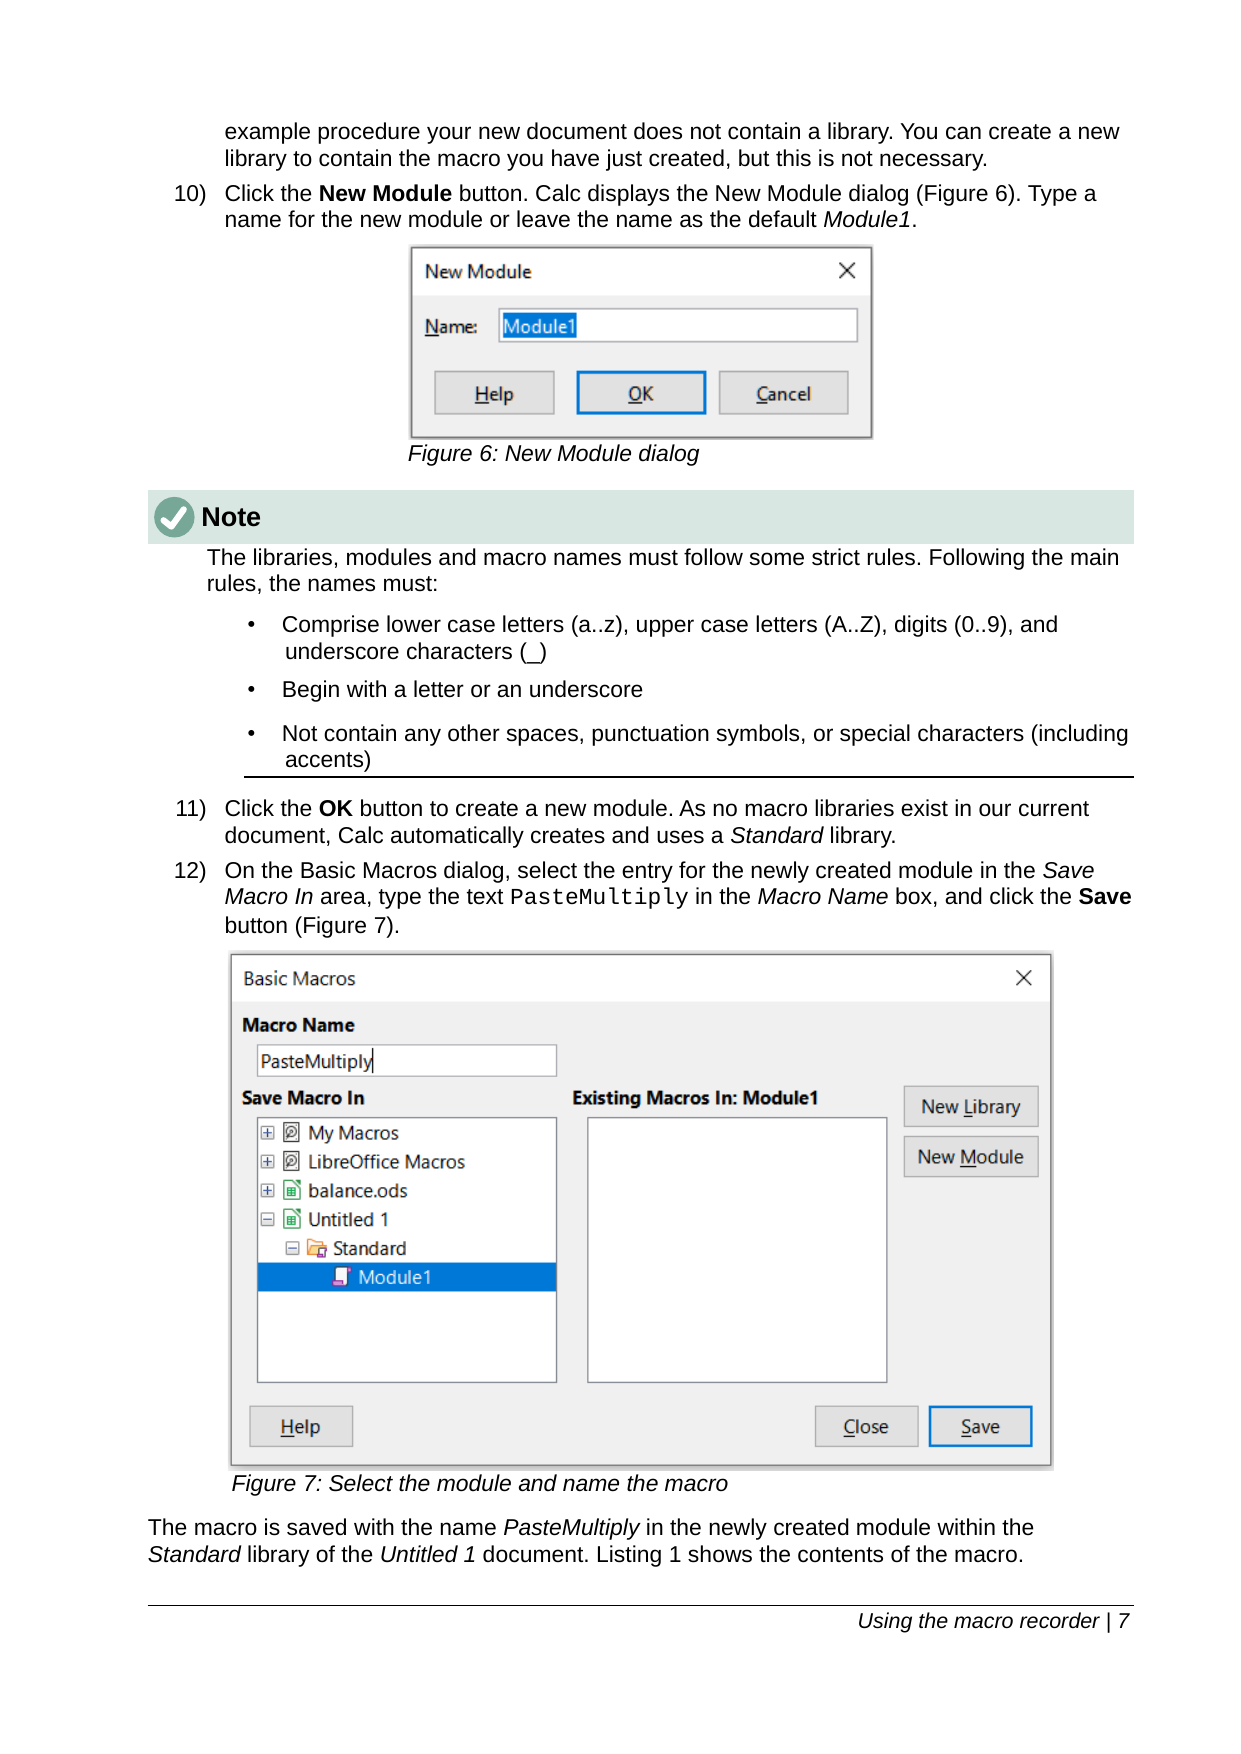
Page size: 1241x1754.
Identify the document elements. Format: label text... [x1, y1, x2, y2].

picture [227, 950, 1054, 1471]
text example procedure your new document does not contain a library. You can create a new library to contain the macro you have just created, but this is not necessary. [207, 118, 1134, 171]
list Comprise lower case letters (a..z), upper case letters (A..Z), digits (0..9), and underscore characters (_) [244, 608, 1134, 664]
picture [408, 244, 874, 440]
text The macro is saved with the name PasteMultiply in the newly created module within the Standard library of the Untitled 1 document. Listing 1 shows the contents of the macro. [148, 1514, 1134, 1567]
list Click the OK button to create a new module. As no macro libraries exist in our current document, Calc automatically creates and uses a Standard library. [207, 795, 1134, 848]
text Figure 6: New Module dialog [408, 440, 874, 466]
list Click the New Module button. Calc displays the New Module dialog (Figure 6). Type a name for the new module or leave the name as the default Module1. [207, 180, 1134, 232]
list Begin with a letter or an underscore [244, 673, 1134, 702]
text The libraries, modules and macro names must follow some strict rules. Following the main rules, the names must: [207, 544, 1134, 597]
subtitle Note [148, 490, 1134, 544]
list On the Basic Macros dialog, select the entry for the newly created module in the Save Macro In area, type the text PasteMultiply in the Macro Name box, and click the Save button (Figure 7). [207, 857, 1134, 938]
text Figure 7: Select the module and name the macro [231, 1471, 1050, 1497]
list Not contain any other spaces, punctuation symbols, or special characters (including accents) [244, 717, 1134, 776]
